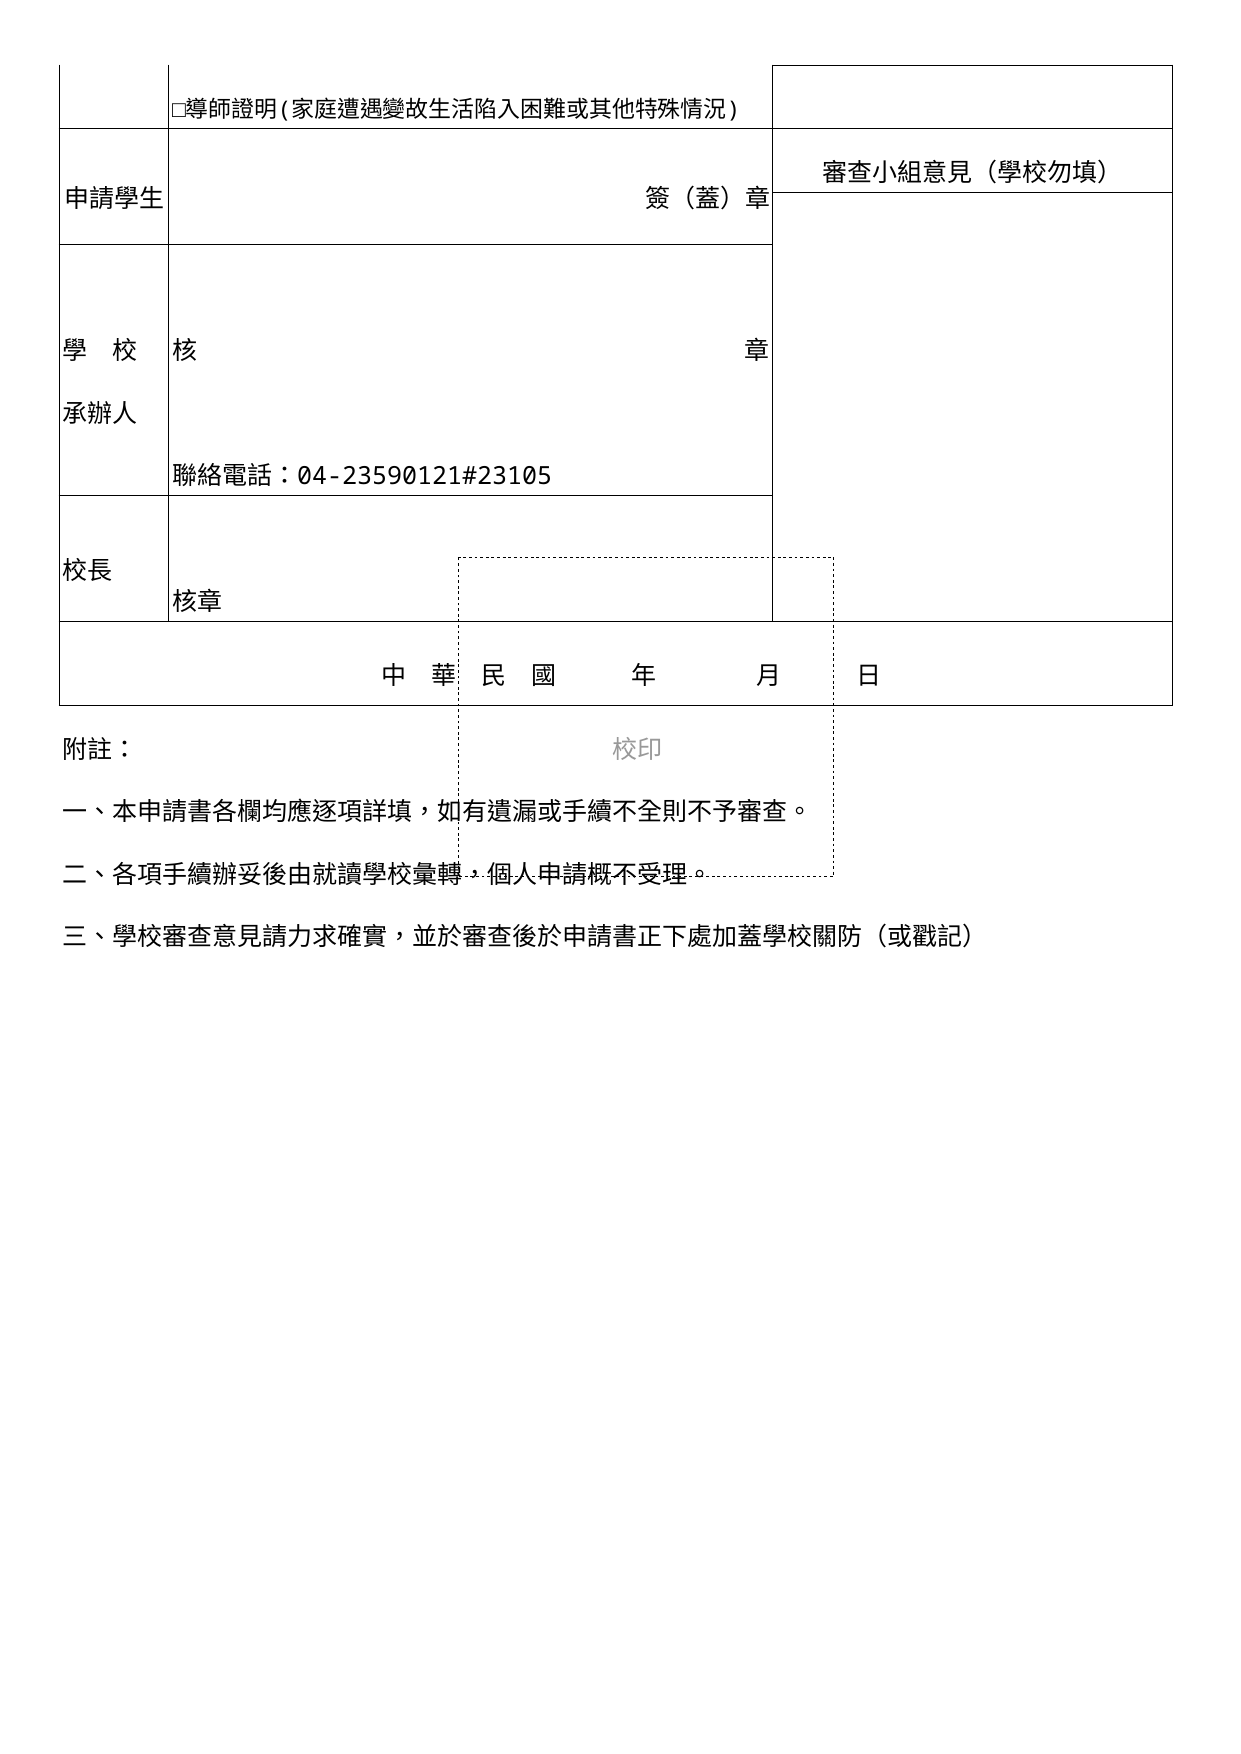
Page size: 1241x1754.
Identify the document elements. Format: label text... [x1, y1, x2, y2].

table_cell 中 華 民 國 年 月 日 [834, 622, 1172, 705]
table_cell □導師證明(家庭遭遇變故生活陷入困難或其他特殊情況) [169, 65, 772, 128]
table_cell 核章 [169, 496, 772, 621]
table_cell 附註： 校印 一、本申請書各欄均應逐項詳填，如有遺漏或手續不全則不予審查。 二、各項手續辦妥後由就讀學校彙轉，個人申請概不受理。 三、學校審查意見請力求確實，並於審查後於申請書正下處加蓋學校關防（或戳記） [59, 706, 1172, 956]
table_cell 核章 聯絡電話：04-23590121#23105 [169, 245, 772, 494]
table_cell 學 校 承辦人 [60, 245, 168, 494]
table_cell 審查小組意見（學校勿填） [773, 129, 1172, 192]
table_cell 申請學生 [60, 129, 168, 243]
table_cell 簽（蓋）章 [169, 129, 772, 243]
table_cell [60, 65, 168, 128]
table_cell 中 華 民 國 年 月 日 [60, 622, 458, 705]
table_cell [773, 193, 1172, 621]
table_cell [773, 66, 1172, 128]
table_cell 校長 [60, 496, 168, 621]
